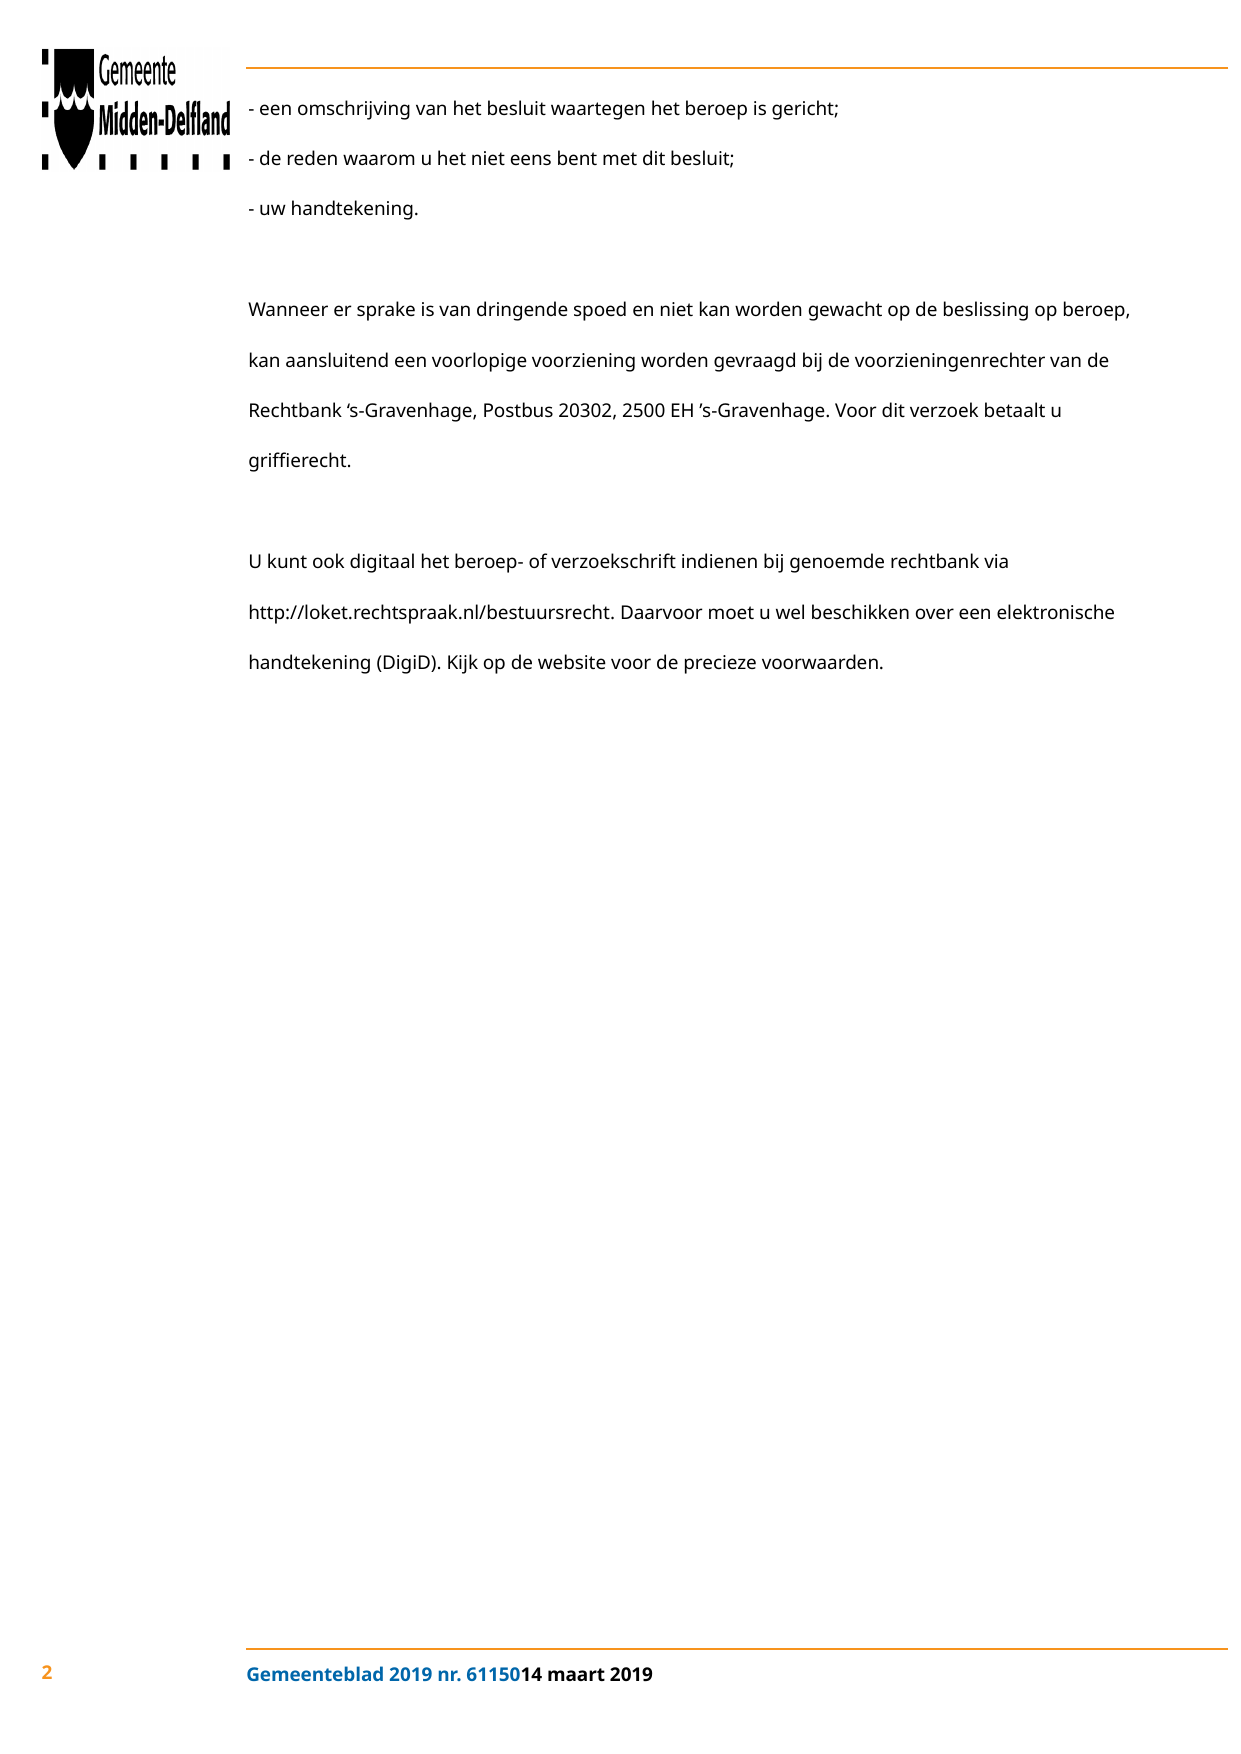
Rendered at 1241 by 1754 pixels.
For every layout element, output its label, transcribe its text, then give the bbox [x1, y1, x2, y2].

picture [41, 47, 231, 172]
text kan aansluitend een voorlopige voorziening worden gevraagd bij de voorzieningenrechter van de [248, 347, 1152, 373]
text handtekening (DigiD). Kijk op de website voor de precieze voorwaarden. [248, 649, 1152, 675]
text Rechtbank ‘s-Gravenhage, Postbus 20302, 2500 EH ’s-Gravenhage. Voor dit verzoek betaalt u [248, 397, 1152, 423]
text griffierecht. [248, 448, 1152, 473]
text - de reden waarom u het niet eens bent met dit besluit; [248, 145, 1152, 171]
text U kunt ook digitaal het beroep- of verzoekschrift indienen bij genoemde rechtbank via [248, 548, 1152, 574]
text - een omschrijving van het besluit waartegen het beroep is gericht; [248, 95, 1152, 121]
text http://loket.rechtspraak.nl/bestuursrecht. Daarvoor moet u wel beschikken over een elektronische [248, 599, 1152, 625]
text - uw handtekening. [248, 196, 1152, 221]
text Wanneer er sprake is van dringende spoed en niet kan worden gewacht op de beslissing op beroep, [248, 296, 1152, 322]
